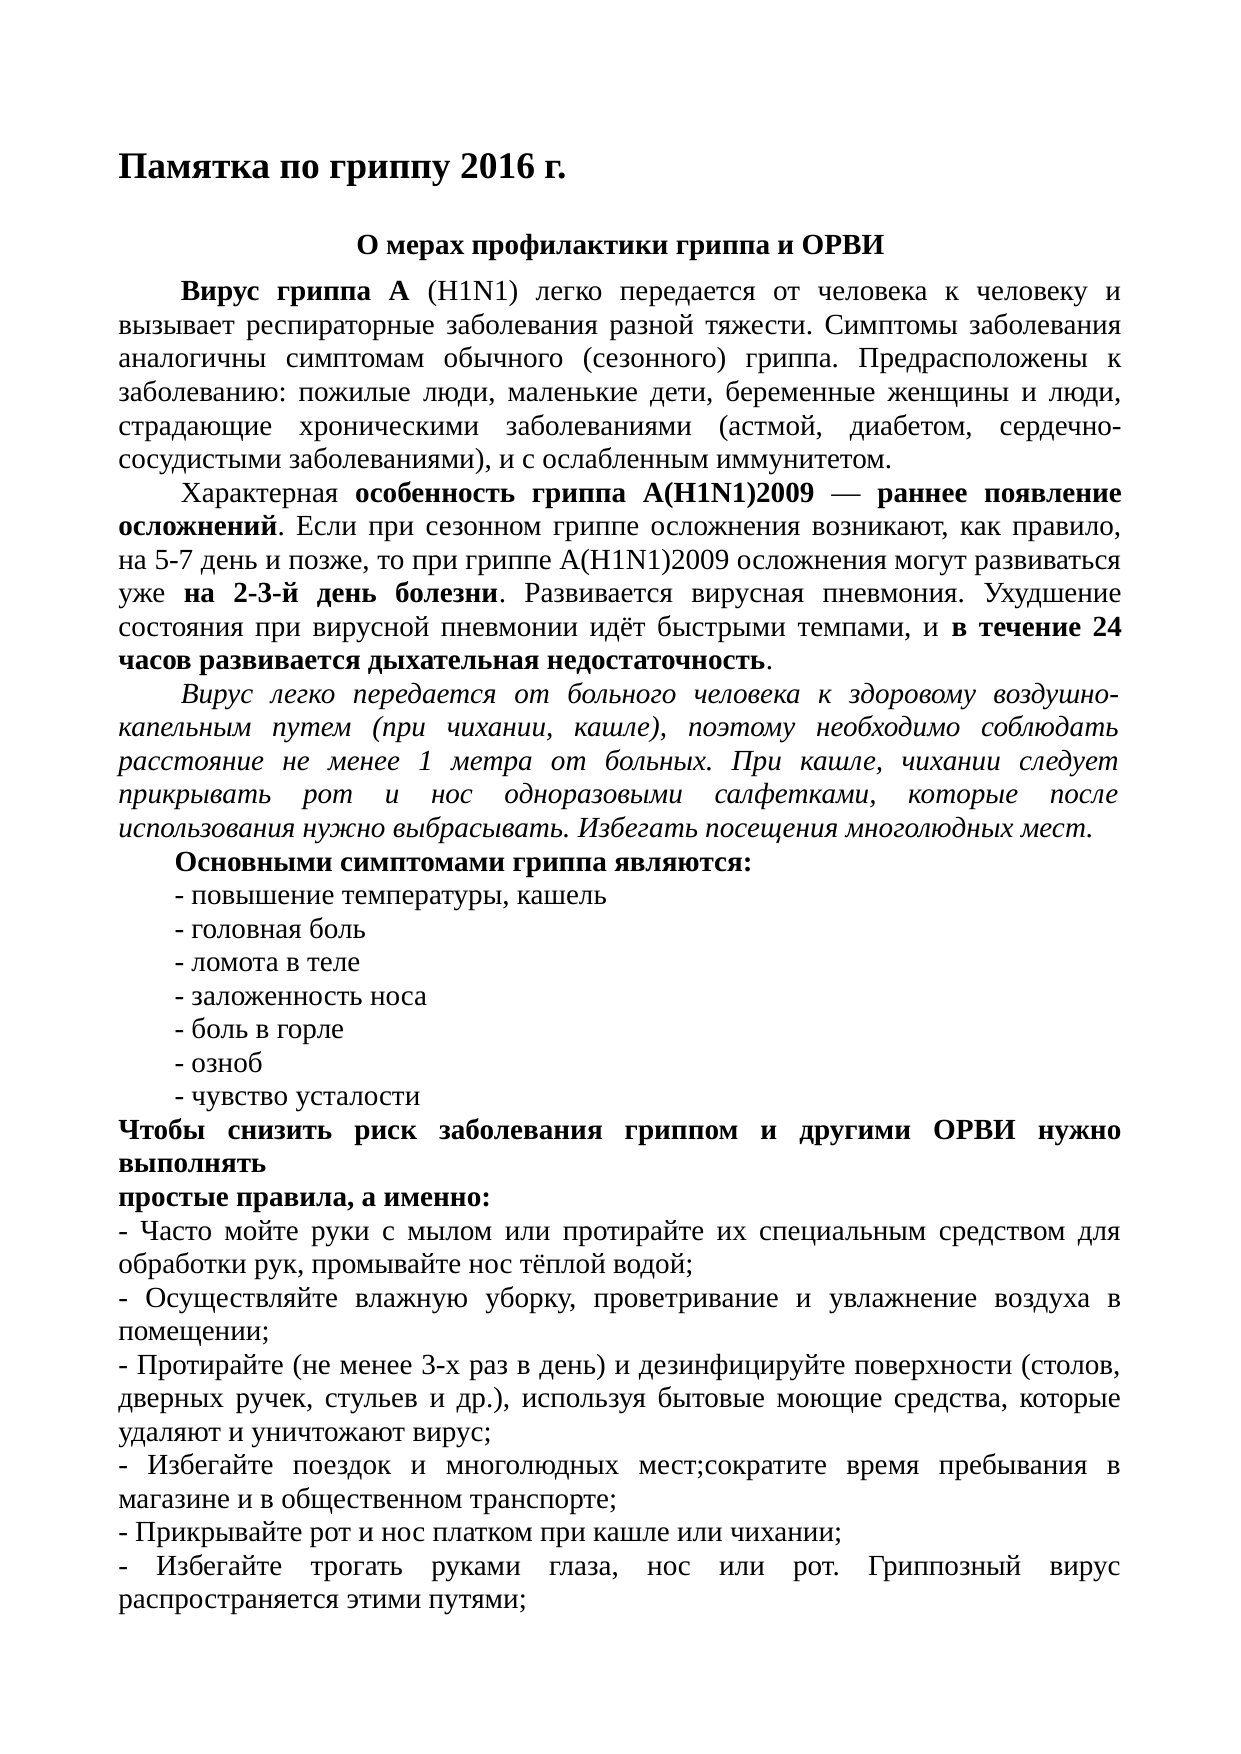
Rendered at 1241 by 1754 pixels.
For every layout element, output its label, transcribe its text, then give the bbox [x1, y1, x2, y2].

text Основными симптомами гриппа являются: [118, 844, 1122, 877]
text - головная боль [174, 911, 1122, 944]
text О мерах профилактики гриппа и ОРВИ [118, 227, 1122, 261]
text - ломота в теле [174, 944, 1122, 978]
text Вирус гриппа A (H1N1) легко передается от человека к человеку и вызывает респираторные заболевания разной тяжести. Симптомы заболевания аналогичны симптомам обычного (сезонного) гриппа. Предрасположены к заболеванию: пожилые люди, маленькие дети, беременные женщины и люди, страдающие хроническими заболеваниями (астмой, диабетом, сердечно-сосудистыми заболеваниями), и с ослабленным иммунитетом. [118, 273, 1122, 475]
text - Избегайте поездок и многолюдных мест;сократите время пребывания в магазине и в общественном транспорте; [118, 1447, 1122, 1514]
text - заложенность носа [174, 978, 1122, 1011]
text - Прикрывайте рот и нос платком при кашле или чихании; [118, 1514, 1122, 1548]
text - боль в горле [174, 1011, 1122, 1045]
text Характерная особенность гриппа А(Н1N1)2009 — раннее появление осложнений. Если при сезонном гриппе осложнения возникают, как правило, на 5-7 день и позже, то при гриппе А(Н1N1)2009 осложнения могут развиваться уже на 2-3-й день болезни. Развивается вирусная пневмония. Ухудшение состояния при вирусной пневмонии идёт быстрыми темпами, и в течение 24 часов развивается дыхательная недостаточность. [118, 475, 1122, 676]
text - Осуществляйте влажную уборку, проветривание и увлажнение воздуха в помещении; [118, 1280, 1122, 1347]
text - чувство усталости [174, 1078, 1122, 1112]
text Вирус легко передается от больного человека к здоровому воздушно-капельным путем (при чихании, кашле), поэтому необходимо соблюдать расстояние не менее 1 метра от больных. При кашле, чихании следует прикрывать рот и нос одноразовыми салфетками, которые после использования нужно выбрасывать. Избегать посещения многолюдных мест. [118, 676, 1122, 844]
text - Часто мойте руки с мылом или протирайте их специальным средством для обработки рук, промывайте нос тёплой водой; [118, 1213, 1122, 1280]
text - повышение температуры, кашель [174, 877, 1122, 911]
text - озноб [174, 1045, 1122, 1078]
text - Протирайте (не менее 3-х раз в день) и дезинфицируйте поверхности (столов, дверных ручек, стульев и др.), используя бытовые моющие средства, которые удаляют и уничтожают вирус; [118, 1347, 1122, 1447]
text простые правила, а именно: [118, 1179, 1122, 1213]
subtitle Памятка по гриппу 2016 г. [118, 143, 1122, 186]
text Чтобы снизить риск заболевания гриппом и другими ОРВИ нужно выполнять [118, 1112, 1122, 1179]
text - Избегайте трогать руками глаза, нос или рот. Гриппозный вирус распространяется этими путями; [118, 1548, 1122, 1615]
